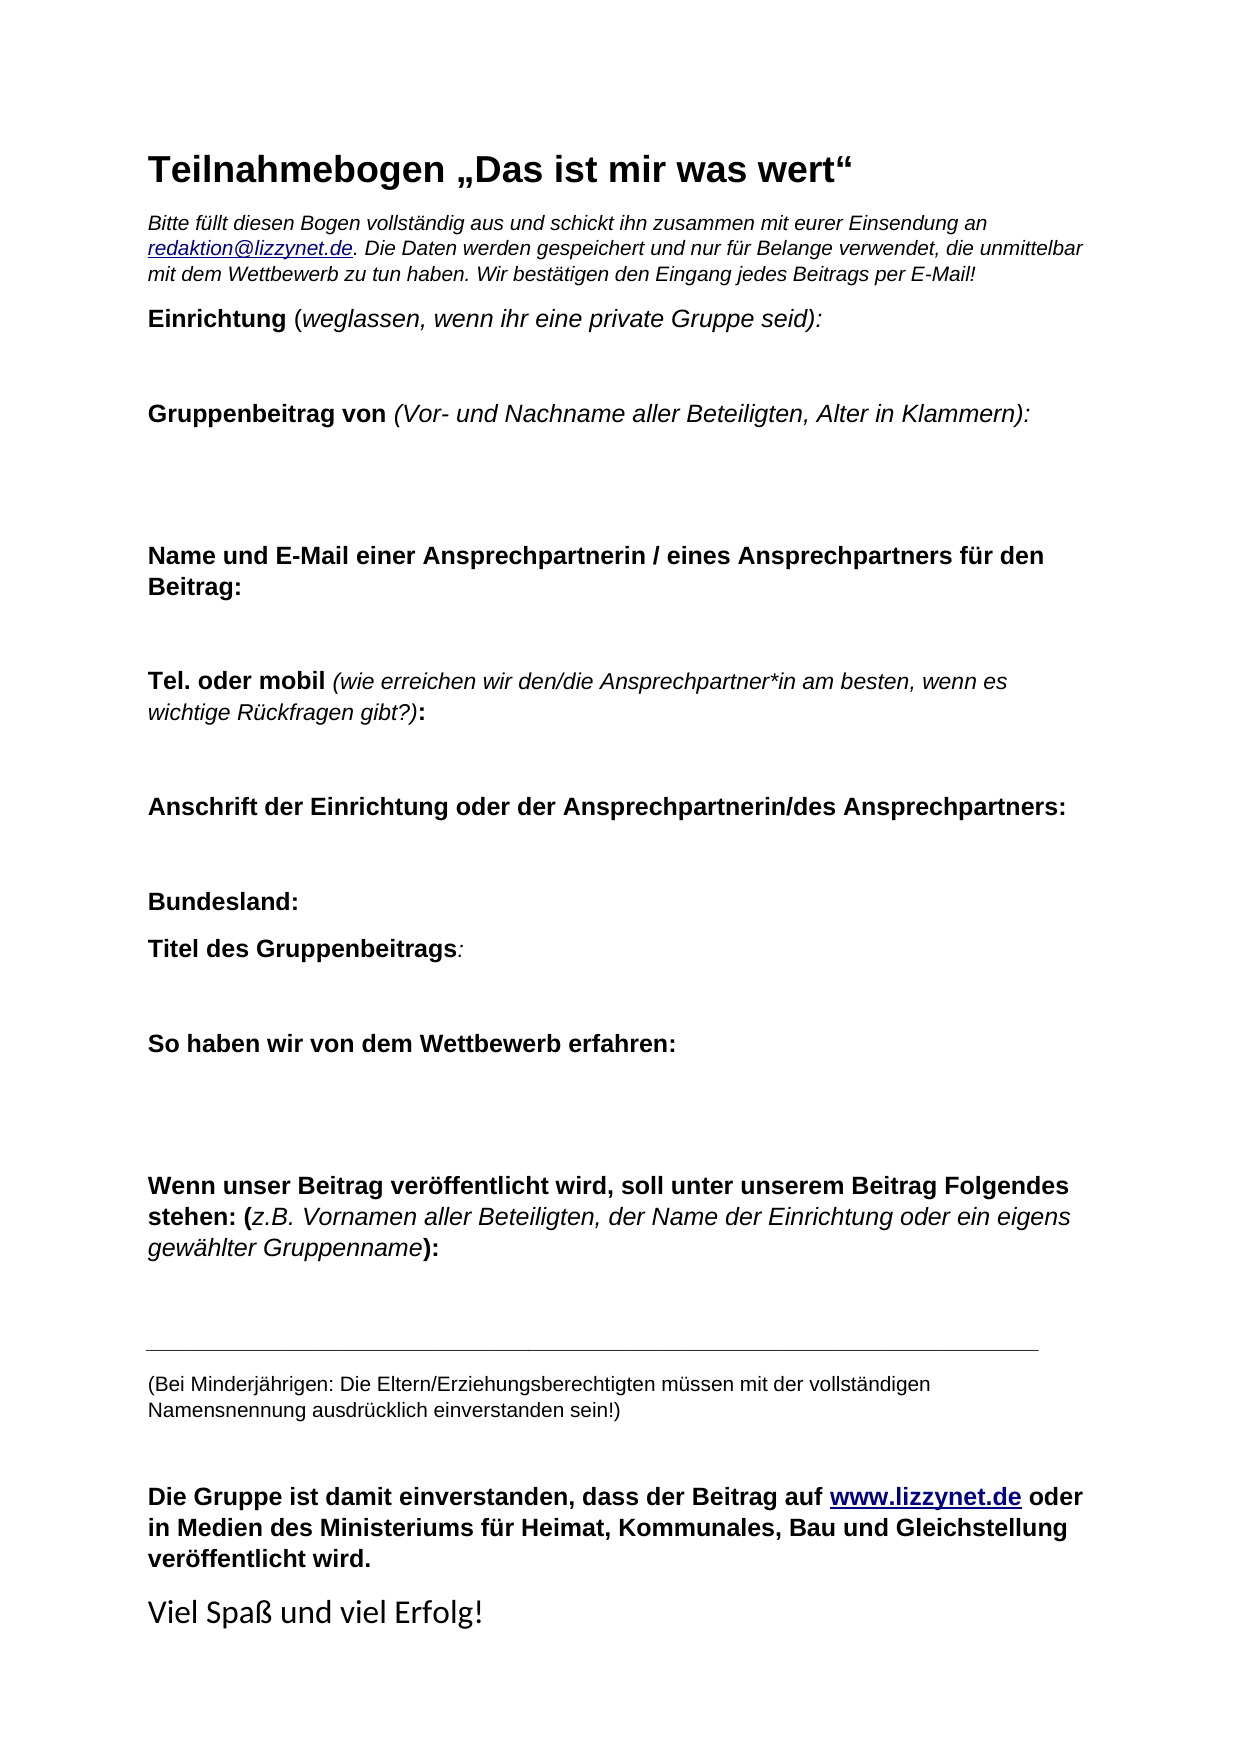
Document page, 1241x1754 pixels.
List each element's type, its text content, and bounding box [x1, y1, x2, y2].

text Bitte füllt diesen Bogen vollständig aus und schickt ihn zusammen mit eurer Einsendung an redaktion@lizzynet.de. Die Daten werden gespeichert und nur für Belange verwendet, die unmittelbar mit dem Wettbewerb zu tun haben. Wir bestätigen den Eingang jedes Beitrags per E-Mail! [148, 210, 1093, 286]
text Viel Spaß und viel Erfolg! [148, 1591, 1093, 1632]
text Tel. oder mobil (wie erreichen wir den/die Ansprechpartner*in am besten, wenn es wichtige Rückfragen gibt?): [148, 666, 1093, 726]
text So haben wir von dem Wettbewerb erfahren: [148, 1029, 1093, 1058]
text Die Gruppe ist damit einverstanden, dass der Beitrag auf www.lizzynet.de oder in Medien des Ministeriums für Heimat, Kommunales, Bau und Gleichstellung veröffentlicht wird. [148, 1482, 1093, 1572]
text Gruppenbeitrag von (Vor- und Nachname aller Beteiligten, Alter in Klammern): [148, 399, 1093, 427]
text Name und E-Mail einer Ansprechpartnerin / eines Ansprechpartners für den Beitrag: [148, 541, 1093, 600]
text Teilnahmebogen „Das ist mir was wert“ [148, 148, 1093, 191]
text ­­­­­­______________________________­­­­­­­­­­­­­­­­­­­­­­­­­­­­________________________________________ [148, 1327, 1093, 1354]
text Einrichtung (weglassen, wenn ihr eine private Gruppe seid): [148, 304, 1093, 333]
text Bundesland: [148, 887, 1093, 915]
text ­­­­­­­­­­­­­­­­­­­­­­­­­­­­­­­ [148, 1076, 1093, 1105]
text Wenn unser Beitrag veröffentlicht wird, soll unter unserem Beitrag Folgendes stehen: (z.B. Vornamen aller Beteiligten, der Name der Einrichtung oder ein eigens gewählter Gruppenname): [148, 1171, 1093, 1261]
text Anschrift der Einrichtung oder der Ansprechpartnerin/des Ansprechpartners: [148, 792, 1093, 821]
text (Bei Minderjährigen: Die Eltern/Erziehungsberechtigten müssen mit der vollständigen Namensnennung ausdrücklich einverstanden sein!) [148, 1372, 1093, 1422]
text Titel des Gruppenbeitrags: [148, 934, 1093, 963]
